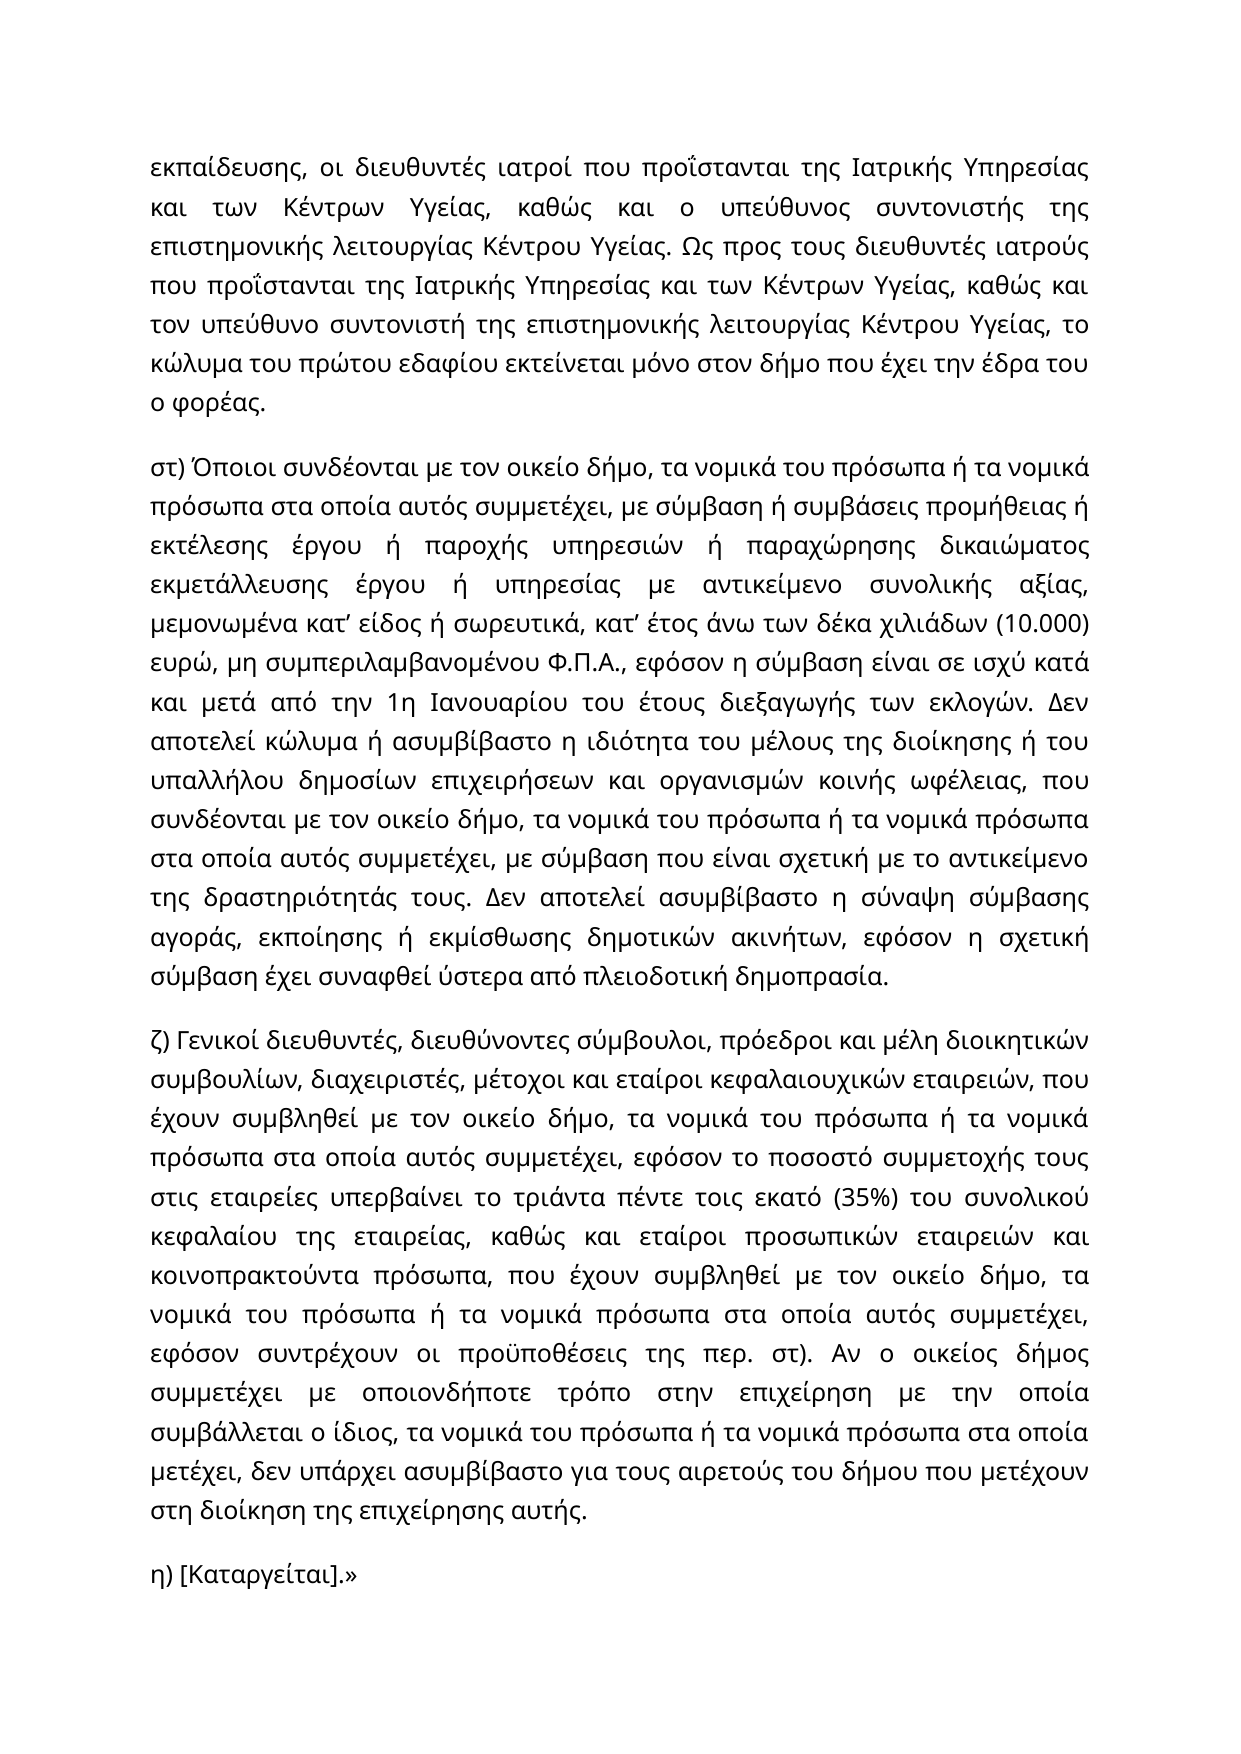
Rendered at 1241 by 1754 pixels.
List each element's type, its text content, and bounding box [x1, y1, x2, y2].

text στ) Όποιοι συνδέονται με τον οικείο δήμο, τα νομικά του πρόσωπα ή τα νομικά πρόσωπα στα οποία αυτός συμμετέχει, με σύμβαση ή συμβάσεις προμήθειας ή εκτέλεσης έργου ή παροχής υπηρεσιών ή παραχώρησης δικαιώματος εκμετάλλευσης έργου ή υπηρεσίας με αντικείμενο συνολικής αξίας, μεμονωμένα κατ’ είδος ή σωρευτικά, κατ’ έτος άνω των δέκα χιλιάδων (10.000) ευρώ, μη συμπεριλαμβανομένου Φ.Π.Α., εφόσον η σύμβαση είναι σε ισχύ κατά και μετά από την 1η Ιανουαρίου του έτους διεξαγωγής των εκλογών. Δεν αποτελεί κώλυμα ή ασυμβίβαστο η ιδιότητα του μέλους της διοίκησης ή του υπαλλήλου δημοσίων επιχειρήσεων και οργανισμών κοινής ωφέλειας, που συνδέονται με τον οικείο δήμο, τα νομικά του πρόσωπα ή τα νομικά πρόσωπα στα οποία αυτός συμμετέχει, με σύμβαση που είναι σχετική με το αντικείμενο της δραστηριότητάς τους. Δεν αποτελεί ασυμβίβαστο η σύναψη σύμβασης αγοράς, εκποίησης ή εκμίσθωσης δημοτικών ακινήτων, εφόσον η σχετική σύμβαση έχει συναφθεί ύστερα από πλειοδοτική δημοπρασία. [150, 449, 1090, 992]
text η) [Καταργείται].» [150, 1557, 1090, 1591]
text εκπαίδευσης, οι διευθυντές ιατροί που προΐστανται της Ιατρικής Υπηρεσίας και των Κέντρων Υγείας, καθώς και ο υπεύθυνος συντονιστής της επιστημονικής λειτουργίας Κέντρου Υγείας. Ως προς τους διευθυντές ιατρούς που προΐστανται της Ιατρικής Υπηρεσίας και των Κέντρων Υγείας, καθώς και τον υπεύθυνο συντονιστή της επιστημονικής λειτουργίας Κέντρου Υγείας, το κώλυμα του πρώτου εδαφίου εκτείνεται μόνο στον δήμο που έχει την έδρα του ο φορέας. [150, 150, 1090, 419]
text ζ) Γενικοί διευθυντές, διευθύνοντες σύμβουλοι, πρόεδροι και μέλη διοικητικών συμβουλίων, διαχειριστές, μέτοχοι και εταίροι κεφαλαιουχικών εταιρειών, που έχουν συμβληθεί με τον οικείο δήμο, τα νομικά του πρόσωπα ή τα νομικά πρόσωπα στα οποία αυτός συμμετέχει, εφόσον το ποσοστό συμμετοχής τους στις εταιρείες υπερβαίνει το τριάντα πέντε τοις εκατό (35%) του συνολικού κεφαλαίου της εταιρείας, καθώς και εταίροι προσωπικών εταιρειών και κοινοπρακτούντα πρόσωπα, που έχουν συμβληθεί με τον οικείο δήμο, τα νομικά του πρόσωπα ή τα νομικά πρόσωπα στα οποία αυτός συμμετέχει, εφόσον συντρέχουν οι προϋποθέσεις της περ. στ). Αν ο οικείος δήμος συμμετέχει με οποιονδήποτε τρόπο στην επιχείρηση με την οποία συμβάλλεται ο ίδιος, τα νομικά του πρόσωπα ή τα νομικά πρόσωπα στα οποία μετέχει, δεν υπάρχει ασυμβίβαστο για τους αιρετούς του δήμου που μετέχουν στη διοίκηση της επιχείρησης αυτής. [150, 1022, 1090, 1527]
